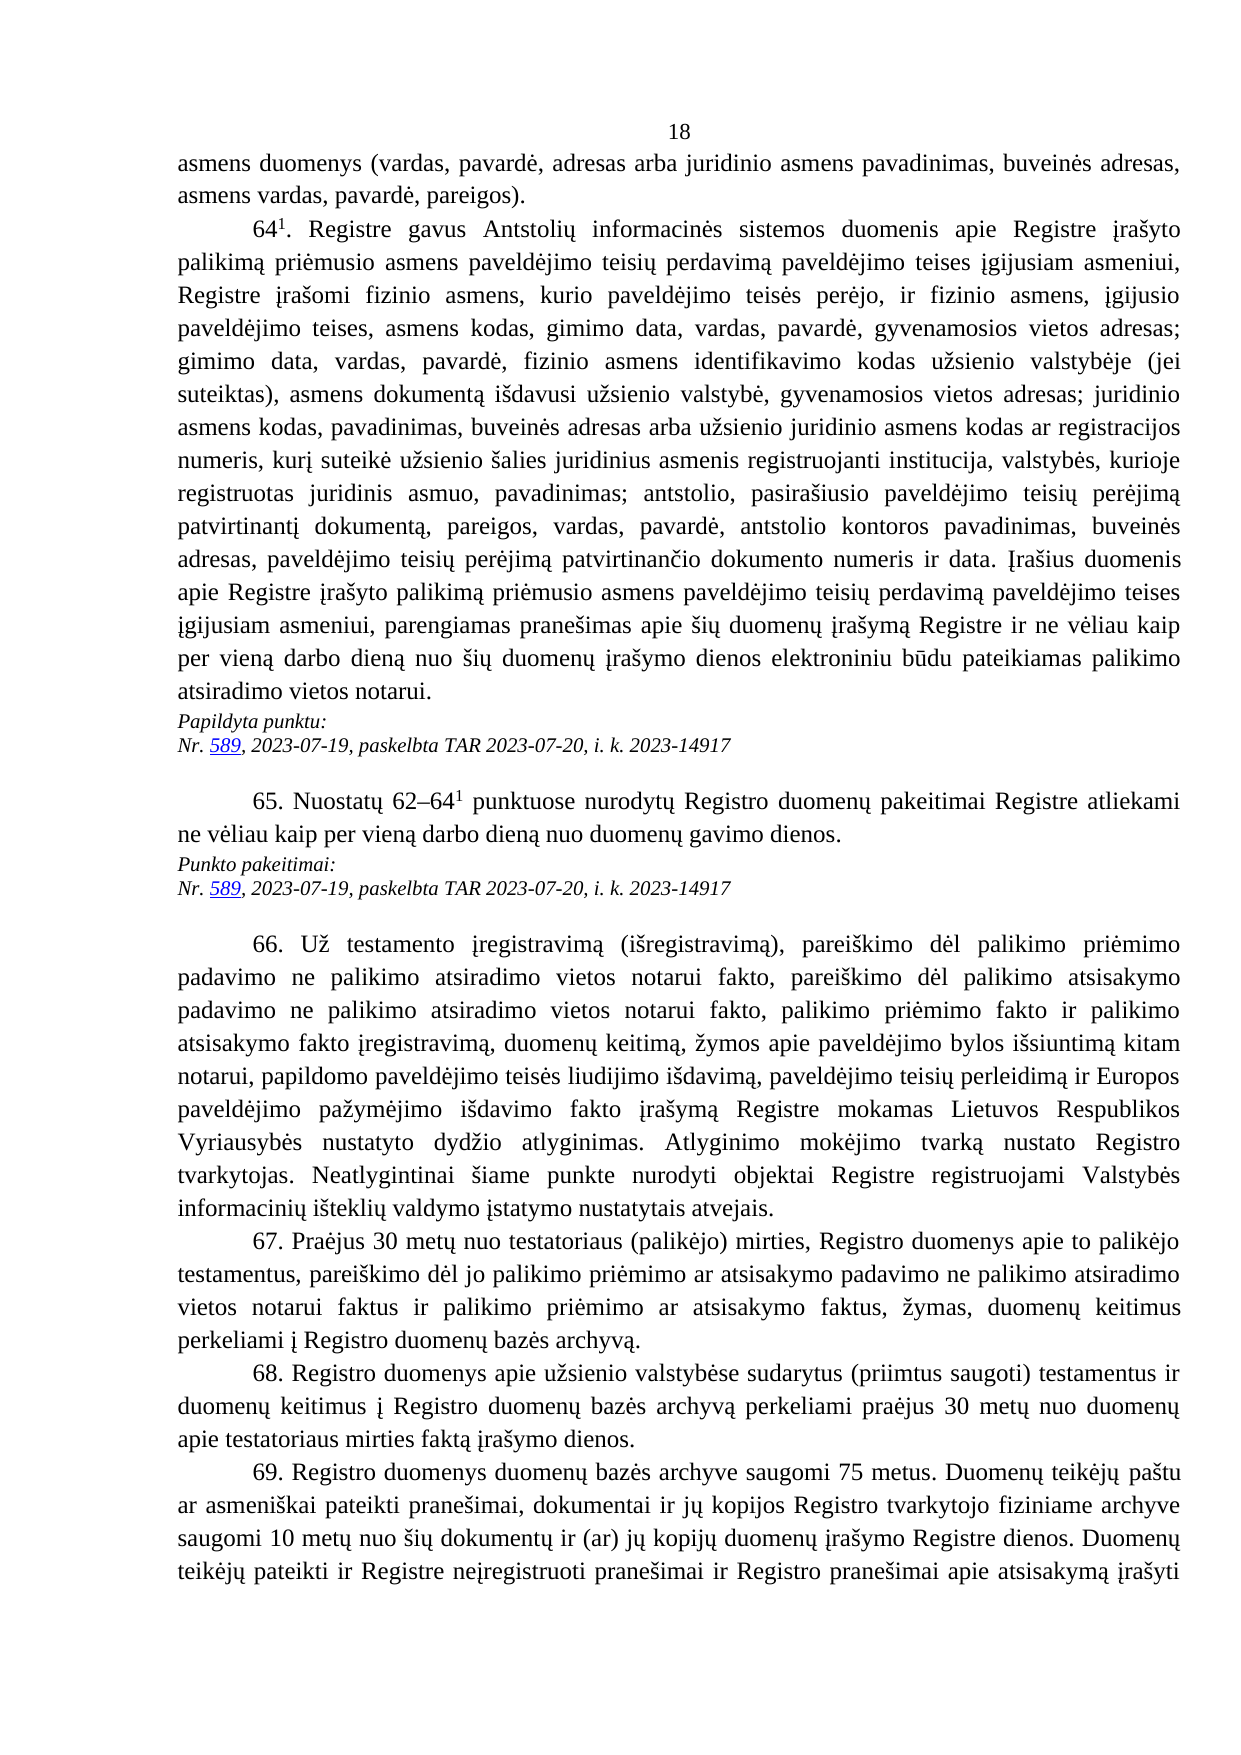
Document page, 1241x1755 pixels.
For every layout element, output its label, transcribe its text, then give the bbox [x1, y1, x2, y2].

text Punkto pakeitimai: [177, 852, 1181, 876]
text 68. Registro duomenys apie užsienio valstybėse sudarytus (priimtus saugoti) testamentus ir duomenų keitimus į Registro duomenų bazės archyvą perkeliami praėjus 30 metų nuo duomenų apie testatoriaus mirties faktą įrašymo dienos. [177, 1358, 1181, 1453]
text 67. Praėjus 30 metų nuo testatoriaus (palikėjo) mirties, Registro duomenys apie to palikėjo testamentus, pareiškimo dėl jo palikimo priėmimo ar atsisakymo padavimo ne palikimo atsiradimo vietos notarui faktus ir palikimo priėmimo ar atsisakymo faktus, žymas, duomenų keitimus perkeliami į Registro duomenų bazės archyvą. [177, 1226, 1181, 1354]
text 65. Nuostatų 62–641 punktuose nurodytų Registro duomenų pakeitimai Registre atliekami ne vėliau kaip per vieną darbo dieną nuo duomenų gavimo dienos. [177, 786, 1181, 848]
text Nr. 589, 2023-07-19, paskelbta TAR 2023-07-20, i. k. 2023-14917 [177, 876, 1181, 900]
text 69. Registro duomenys duomenų bazės archyve saugomi 75 metus. Duomenų teikėjų paštu ar asmeniškai pateikti pranešimai, dokumentai ir jų kopijos Registro tvarkytojo fiziniame archyve saugomi 10 metų nuo šių dokumentų ir (ar) jų kopijų duomenų įrašymo Registre dienos. Duomenų teikėjų pateikti ir Registre neįregistruoti pranešimai ir Registro pranešimai apie atsisakymą įrašyti [177, 1457, 1181, 1585]
text 66. Už testamento įregistravimą (išregistravimą), pareiškimo dėl palikimo priėmimo padavimo ne palikimo atsiradimo vietos notarui fakto, pareiškimo dėl palikimo atsisakymo padavimo ne palikimo atsiradimo vietos notarui fakto, palikimo priėmimo fakto ir palikimo atsisakymo fakto įregistravimą, duomenų keitimą, žymos apie paveldėjimo bylos išsiuntimą kitam notarui, papildomo paveldėjimo teisės liudijimo išdavimą, paveldėjimo teisių perleidimą ir Europos paveldėjimo pažymėjimo išdavimo fakto įrašymą Registre mokamas Lietuvos Respublikos Vyriausybės nustatyto dydžio atlyginimas. Atlyginimo mokėjimo tvarką nustato Registro tvarkytojas. Neatlygintinai šiame punkte nurodyti objektai Registre registruojami Valstybės informacinių išteklių valdymo įstatymo nustatytais atvejais. [177, 929, 1181, 1222]
text asmens duomenys (vardas, pavardė, adresas arba juridinio asmens pavadinimas, buveinės adresas, asmens vardas, pavardė, pareigos). [177, 148, 1181, 209]
text Papildyta punktu: [177, 709, 1181, 733]
text 641. Registre gavus Antstolių informacinės sistemos duomenis apie Registre įrašyto palikimą priėmusio asmens paveldėjimo teisių perdavimą paveldėjimo teises įgijusiam asmeniui, Registre įrašomi fizinio asmens, kurio paveldėjimo teisės perėjo, ir fizinio asmens, įgijusio paveldėjimo teises, asmens kodas, gimimo data, vardas, pavardė, gyvenamosios vietos adresas; gimimo data, vardas, pavardė, fizinio asmens identifikavimo kodas užsienio valstybėje (jei suteiktas), asmens dokumentą išdavusi užsienio valstybė, gyvenamosios vietos adresas; juridinio asmens kodas, pavadinimas, buveinės adresas arba užsienio juridinio asmens kodas ar registracijos numeris, kurį suteikė užsienio šalies juridinius asmenis registruojanti institucija, valstybės, kurioje registruotas juridinis asmuo, pavadinimas; antstolio, pasirašiusio paveldėjimo teisių perėjimą patvirtinantį dokumentą, pareigos, vardas, pavardė, antstolio kontoros pavadinimas, buveinės adresas, paveldėjimo teisių perėjimą patvirtinančio dokumento numeris ir data. Įrašius duomenis apie Registre įrašyto palikimą priėmusio asmens paveldėjimo teisių perdavimą paveldėjimo teises įgijusiam asmeniui, parengiamas pranešimas apie šių duomenų įrašymą Registre ir ne vėliau kaip per vieną darbo dieną nuo šių duomenų įrašymo dienos elektroniniu būdu pateikiamas palikimo atsiradimo vietos notarui. [177, 214, 1181, 705]
text Nr. 589, 2023-07-19, paskelbta TAR 2023-07-20, i. k. 2023-14917 [177, 733, 1181, 757]
